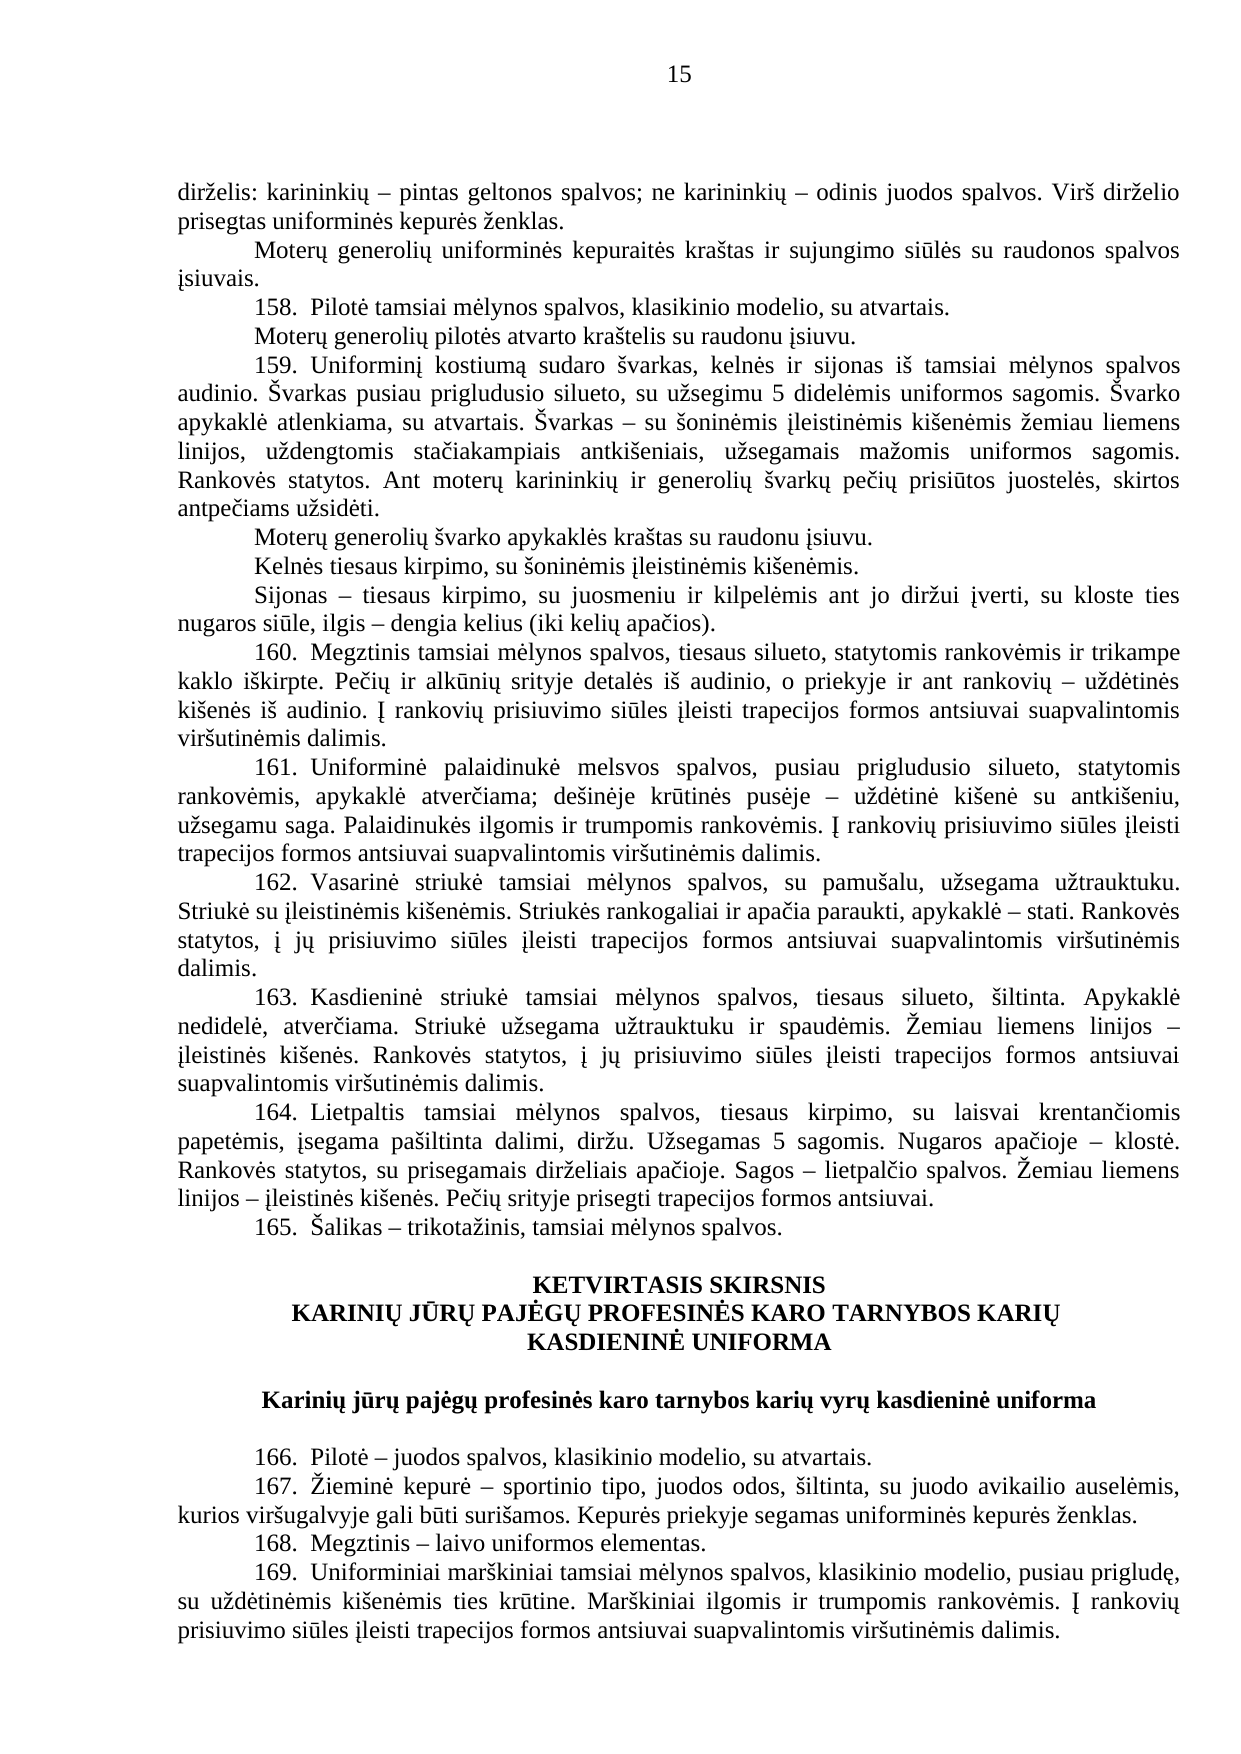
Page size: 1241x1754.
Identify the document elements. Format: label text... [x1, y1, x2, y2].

text 169. Uniforminiai marškiniai tamsiai mėlynos spalvos, klasikinio modelio, pusiau prigludę, su uždėtinėmis kišenėmis ties krūtine. Marškiniai ilgomis ir trumpomis rankovėmis. Į rankovių prisiuvimo siūles įleisti trapecijos formos antsiuvai suapvalintomis viršutinėmis dalimis. [177, 1557, 1181, 1643]
text 166. Pilotė – juodos spalvos, klasikinio modelio, su atvartais. [177, 1442, 1181, 1471]
text Moterų generolių švarko apykaklės kraštas su raudonu įsiuvu. [177, 522, 1181, 551]
text Kelnės tiesaus kirpimo, su šoninėmis įleistinėmis kišenėmis. [177, 551, 1181, 580]
text KASDIENINĖ UNIFORMA [177, 1327, 1181, 1356]
text 159. Uniforminį kostiumą sudaro švarkas, kelnės ir sijonas iš tamsiai mėlynos spalvos audinio. Švarkas pusiau prigludusio silueto, su užsegimu 5 didelėmis uniformos sagomis. Švarko apykaklė atlenkiama, su atvartais. Švarkas – su šoninėmis įleistinėmis kišenėmis žemiau liemens linijos, uždengtomis stačiakampiais antkišeniais, užsegamais mažomis uniformos sagomis. Rankovės statytos. Ant moterų karininkių ir generolių švarkų pečių prisiūtos juostelės, skirtos antpečiams užsidėti. [177, 350, 1181, 522]
text 164. Lietpaltis tamsiai mėlynos spalvos, tiesaus kirpimo, su laisvai krentančiomis papetėmis, įsegama pašiltinta dalimi, diržu. Užsegamas 5 sagomis. Nugaros apačioje – klostė. Rankovės statytos, su prisegamais dirželiais apačioje. Sagos – lietpalčio spalvos. Žemiau liemens linijos – įleistinės kišenės. Pečių srityje prisegti trapecijos formos antsiuvai. [177, 1097, 1181, 1212]
text dirželis: karininkių – pintas geltonos spalvos; ne karininkių – odinis juodos spalvos. Virš dirželio prisegtas uniforminės kepurės ženklas. [177, 177, 1181, 235]
text 160. Megztinis tamsiai mėlynos spalvos, tiesaus silueto, statytomis rankovėmis ir trikampe kaklo iškirpte. Pečių ir alkūnių srityje detalės iš audinio, o priekyje ir ant rankovių – uždėtinės kišenės iš audinio. Į rankovių prisiuvimo siūles įleisti trapecijos formos antsiuvai suapvalintomis viršutinėmis dalimis. [177, 637, 1181, 752]
text 162. Vasarinė striukė tamsiai mėlynos spalvos, su pamušalu, užsegama užtrauktuku. Striukė su įleistinėmis kišenėmis. Striukės rankogaliai ir apačia paraukti, apykaklė – stati. Rankovės statytos, į jų prisiuvimo siūles įleisti trapecijos formos antsiuvai suapvalintomis viršutinėmis dalimis. [177, 867, 1181, 982]
text 167. Žieminė kepurė – sportinio tipo, juodos odos, šiltinta, su juodo avikailio auselėmis, kurios viršugalvyje gali būti surišamos. Kepurės priekyje segamas uniforminės kepurės ženklas. [177, 1471, 1181, 1528]
text 158. Pilotė tamsiai mėlynos spalvos, klasikinio modelio, su atvartais. [177, 292, 1181, 321]
text 165. Šalikas – trikotažinis, tamsiai mėlynos spalvos. [177, 1212, 1181, 1241]
text KARINIŲ JŪRŲ PAJĖGŲ PROFESINĖS KARO TARNYBOS KARIŲ [177, 1298, 1181, 1327]
text 163. Kasdieninė striukė tamsiai mėlynos spalvos, tiesaus silueto, šiltinta. Apykaklė nedidelė, atverčiama. Striukė užsegama užtrauktuku ir spaudėmis. Žemiau liemens linijos – įleistinės kišenės. Rankovės statytos, į jų prisiuvimo siūles įleisti trapecijos formos antsiuvai suapvalintomis viršutinėmis dalimis. [177, 982, 1181, 1097]
text 168. Megztinis – laivo uniformos elementas. [177, 1528, 1181, 1557]
text Karinių jūrų pajėgų profesinės karo tarnybos karių vyrų kasdieninė uniforma [177, 1385, 1181, 1413]
text 161. Uniforminė palaidinukė melsvos spalvos, pusiau prigludusio silueto, statytomis rankovėmis, apykaklė atverčiama; dešinėje krūtinės pusėje – uždėtinė kišenė su antkišeniu, užsegamu saga. Palaidinukės ilgomis ir trumpomis rankovėmis. Į rankovių prisiuvimo siūles įleisti trapecijos formos antsiuvai suapvalintomis viršutinėmis dalimis. [177, 752, 1181, 867]
text KETVIRTASIS SKIRSNIS [177, 1270, 1181, 1298]
text Moterų generolių pilotės atvarto kraštelis su raudonu įsiuvu. [177, 321, 1181, 350]
text Moterų generolių uniforminės kepuraitės kraštas ir sujungimo siūlės su raudonos spalvos įsiuvais. [177, 235, 1181, 292]
text Sijonas – tiesaus kirpimo, su juosmeniu ir kilpelėmis ant jo diržui įverti, su kloste ties nugaros siūle, ilgis – dengia kelius (iki kelių apačios). [177, 580, 1181, 637]
